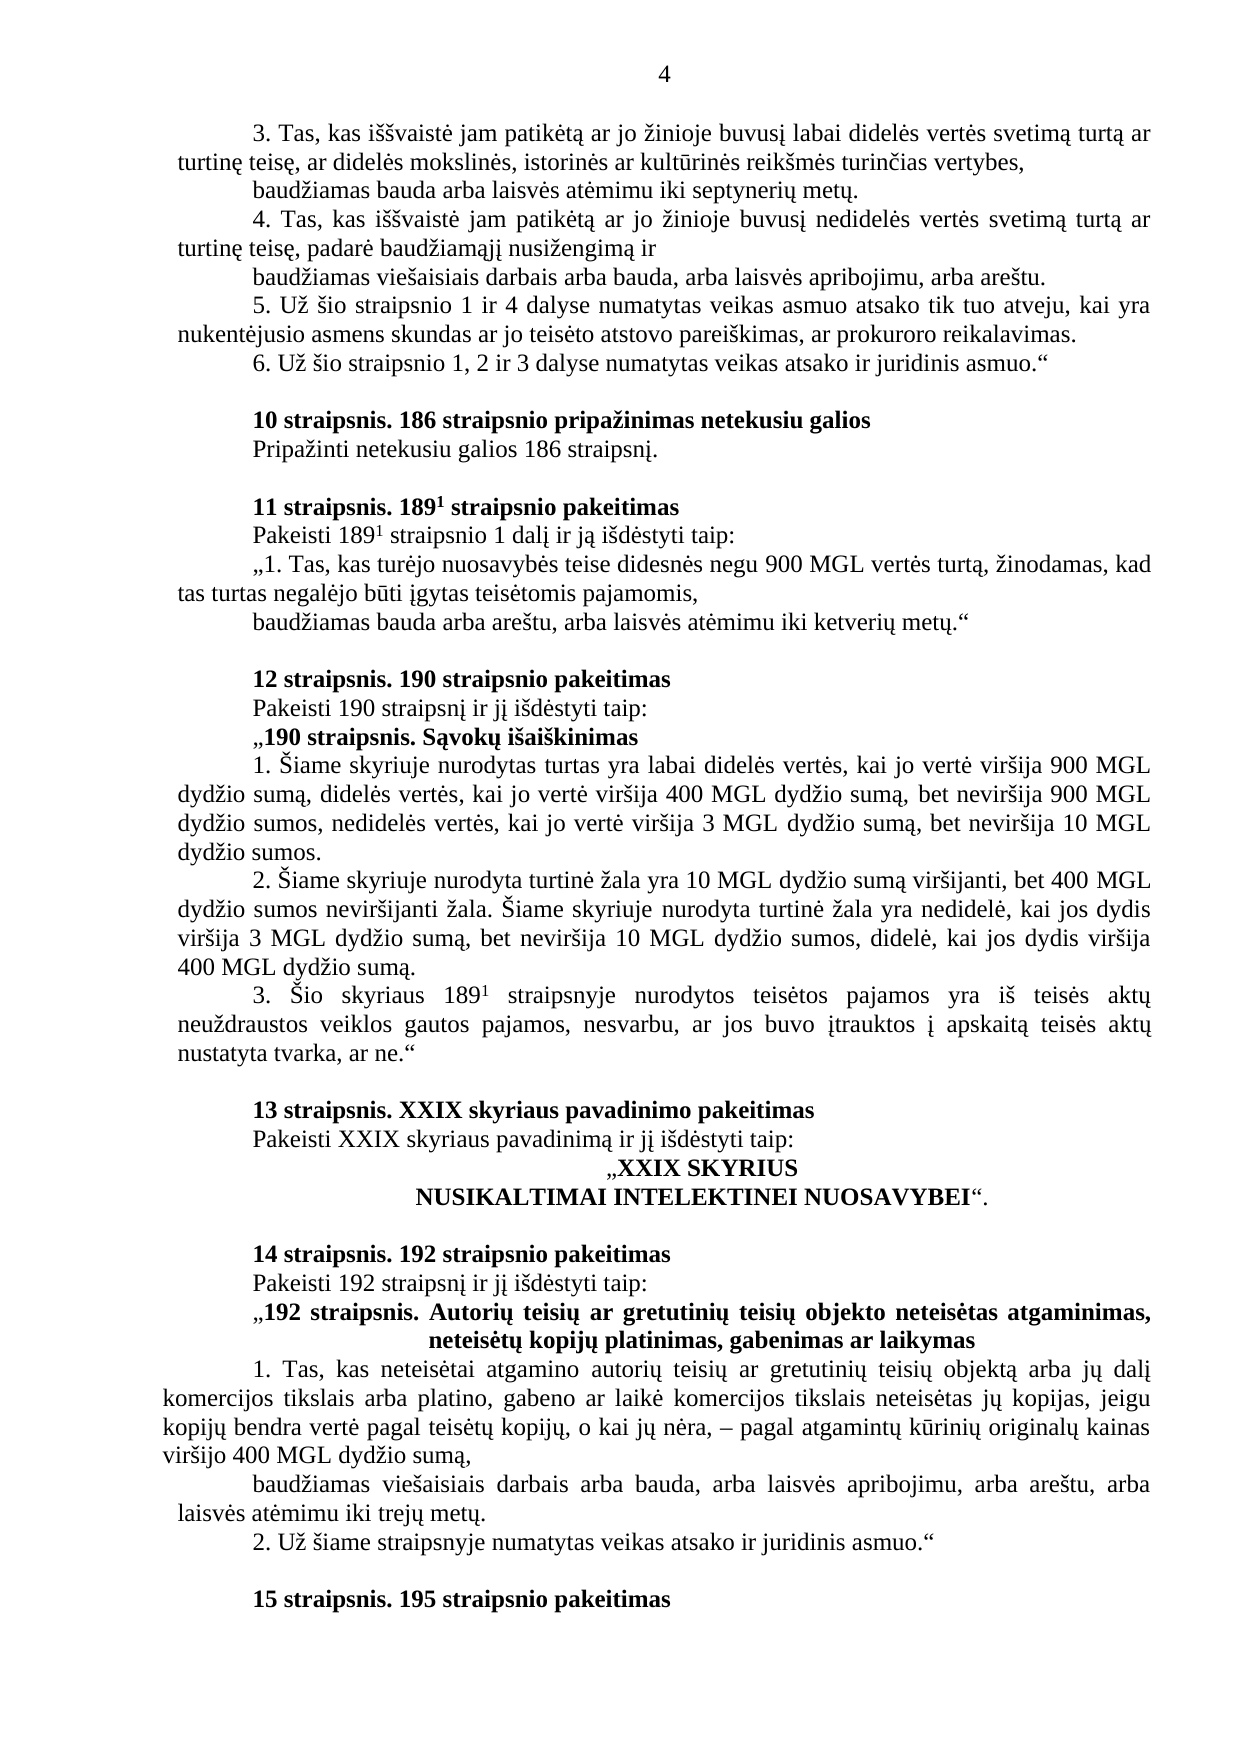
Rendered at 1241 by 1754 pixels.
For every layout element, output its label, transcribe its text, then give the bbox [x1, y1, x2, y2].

text Pripažinti netekusiu galios 186 straipsnį. [177, 434, 1152, 463]
text baudžiamas viešaisiais darbais arba bauda, arba laisvės apribojimu, arba areštu. [177, 262, 1152, 291]
text 2. Šiame skyriuje nurodyta turtinė žala yra 10 MGL dydžio sumą viršijanti, bet 400 MGL dydžio sumos neviršijanti žala. Šiame skyriuje nurodyta turtinė žala yra nedidelė, kai jos dydis viršija 3 MGL dydžio sumą, bet neviršija 10 MGL dydžio sumos, didelė, kai jos dydis viršija 400 MGL dydžio sumą. [177, 866, 1152, 981]
text baudžiamas bauda arba laisvės atėmimu iki septynerių metų. [177, 176, 1152, 204]
text 12 straipsnis. 190 straipsnio pakeitimas [177, 664, 1152, 693]
text Pakeisti XXIX skyriaus pavadinimą ir jį išdėstyti taip: [177, 1124, 1152, 1153]
text 1. Tas, kas neteisėtai atgamino autorių teisių ar gretutinių teisių objektą arba jų dalį komercijos tikslais arba platino, gabeno ar laikė komercijos tikslais neteisėtas jų kopijas, jeigu kopijų bendra vertė pagal teisėtų kopijų, o kai jų nėra, – pagal atgamintų kūrinių originalų kainas viršijo 400 MGL dydžio sumą, [162, 1354, 1152, 1469]
text 10 straipsnis. 186 straipsnio pripažinimas netekusiu galios [177, 406, 1152, 434]
text 1. Šiame skyriuje nurodytas turtas yra labai didelės vertės, kai jo vertė viršija 900 MGL dydžio sumą, didelės vertės, kai jo vertė viršija 400 MGL dydžio sumą, bet neviršija 900 MGL dydžio sumos, nedidelės vertės, kai jo vertė viršija 3 MGL dydžio sumą, bet neviršija 10 MGL dydžio sumos. [177, 751, 1152, 866]
text baudžiamas bauda arba areštu, arba laisvės atėmimu iki ketverių metų.“ [177, 607, 1152, 636]
text 11 straipsnis. 1891 straipsnio pakeitimas [177, 492, 1152, 521]
text 15 straipsnis. 195 straipsnio pakeitimas [177, 1584, 1152, 1613]
text 2. Už šiame straipsnyje numatytas veikas atsako ir juridinis asmuo.“ [177, 1527, 1152, 1556]
text 4. Tas, kas iššvaistė jam patikėtą ar jo žinioje buvusį nedidelės vertės svetimą turtą ar turtinę teisę, padarė baudžiamąjį nusižengimą ir [177, 204, 1152, 262]
text Pakeisti 1891 straipsnio 1 dalį ir ją išdėstyti taip: [177, 521, 1152, 549]
text 6. Už šio straipsnio 1, 2 ir 3 dalyse numatytas veikas atsako ir juridinis asmuo.“ [177, 348, 1152, 377]
text 3. Šio skyriaus 1891 straipsnyje nurodytos teisėtos pajamos yra iš teisės aktų neuždraustos veiklos gautos pajamos, nesvarbu, ar jos buvo įtrauktos į apskaitą teisės aktų nustatyta tvarka, ar ne.“ [177, 981, 1152, 1067]
text baudžiamas viešaisiais darbais arba bauda, arba laisvės apribojimu, arba areštu, arba laisvės atėmimu iki trejų metų. [177, 1469, 1152, 1527]
text 14 straipsnis. 192 straipsnio pakeitimas [177, 1239, 1152, 1268]
text Pakeisti 192 straipsnį ir jį išdėstyti taip: [177, 1268, 1152, 1297]
text „192 straipsnis. Autorių teisių ar gretutinių teisių objekto neteisėtas atgaminimas, neteisėtų kopijų platinimas, gabenimas ar laikymas [252, 1297, 1152, 1354]
text „190 straipsnis. Sąvokų išaiškinimas [177, 722, 1152, 751]
text „XXIX SKYRIUS [177, 1153, 1152, 1182]
text NUSIKALTIMAI INTELEKTINEI NUOSAVYBEI“. [177, 1182, 1152, 1211]
text „1. Tas, kas turėjo nuosavybės teise didesnės negu 900 MGL vertės turtą, žinodamas, kad tas turtas negalėjo būti įgytas teisėtomis pajamomis, [177, 549, 1152, 607]
text Pakeisti 190 straipsnį ir jį išdėstyti taip: [177, 693, 1152, 722]
text 3. Tas, kas iššvaistė jam patikėtą ar jo žinioje buvusį labai didelės vertės svetimą turtą ar turtinę teisę, ar didelės mokslinės, istorinės ar kultūrinės reikšmės turinčias vertybes, [177, 118, 1152, 176]
text 13 straipsnis. XXIX skyriaus pavadinimo pakeitimas [177, 1096, 1152, 1124]
text 5. Už šio straipsnio 1 ir 4 dalyse numatytas veikas asmuo atsako tik tuo atveju, kai yra nukentėjusio asmens skundas ar jo teisėto atstovo pareiškimas, ar prokuroro reikalavimas. [177, 291, 1152, 348]
